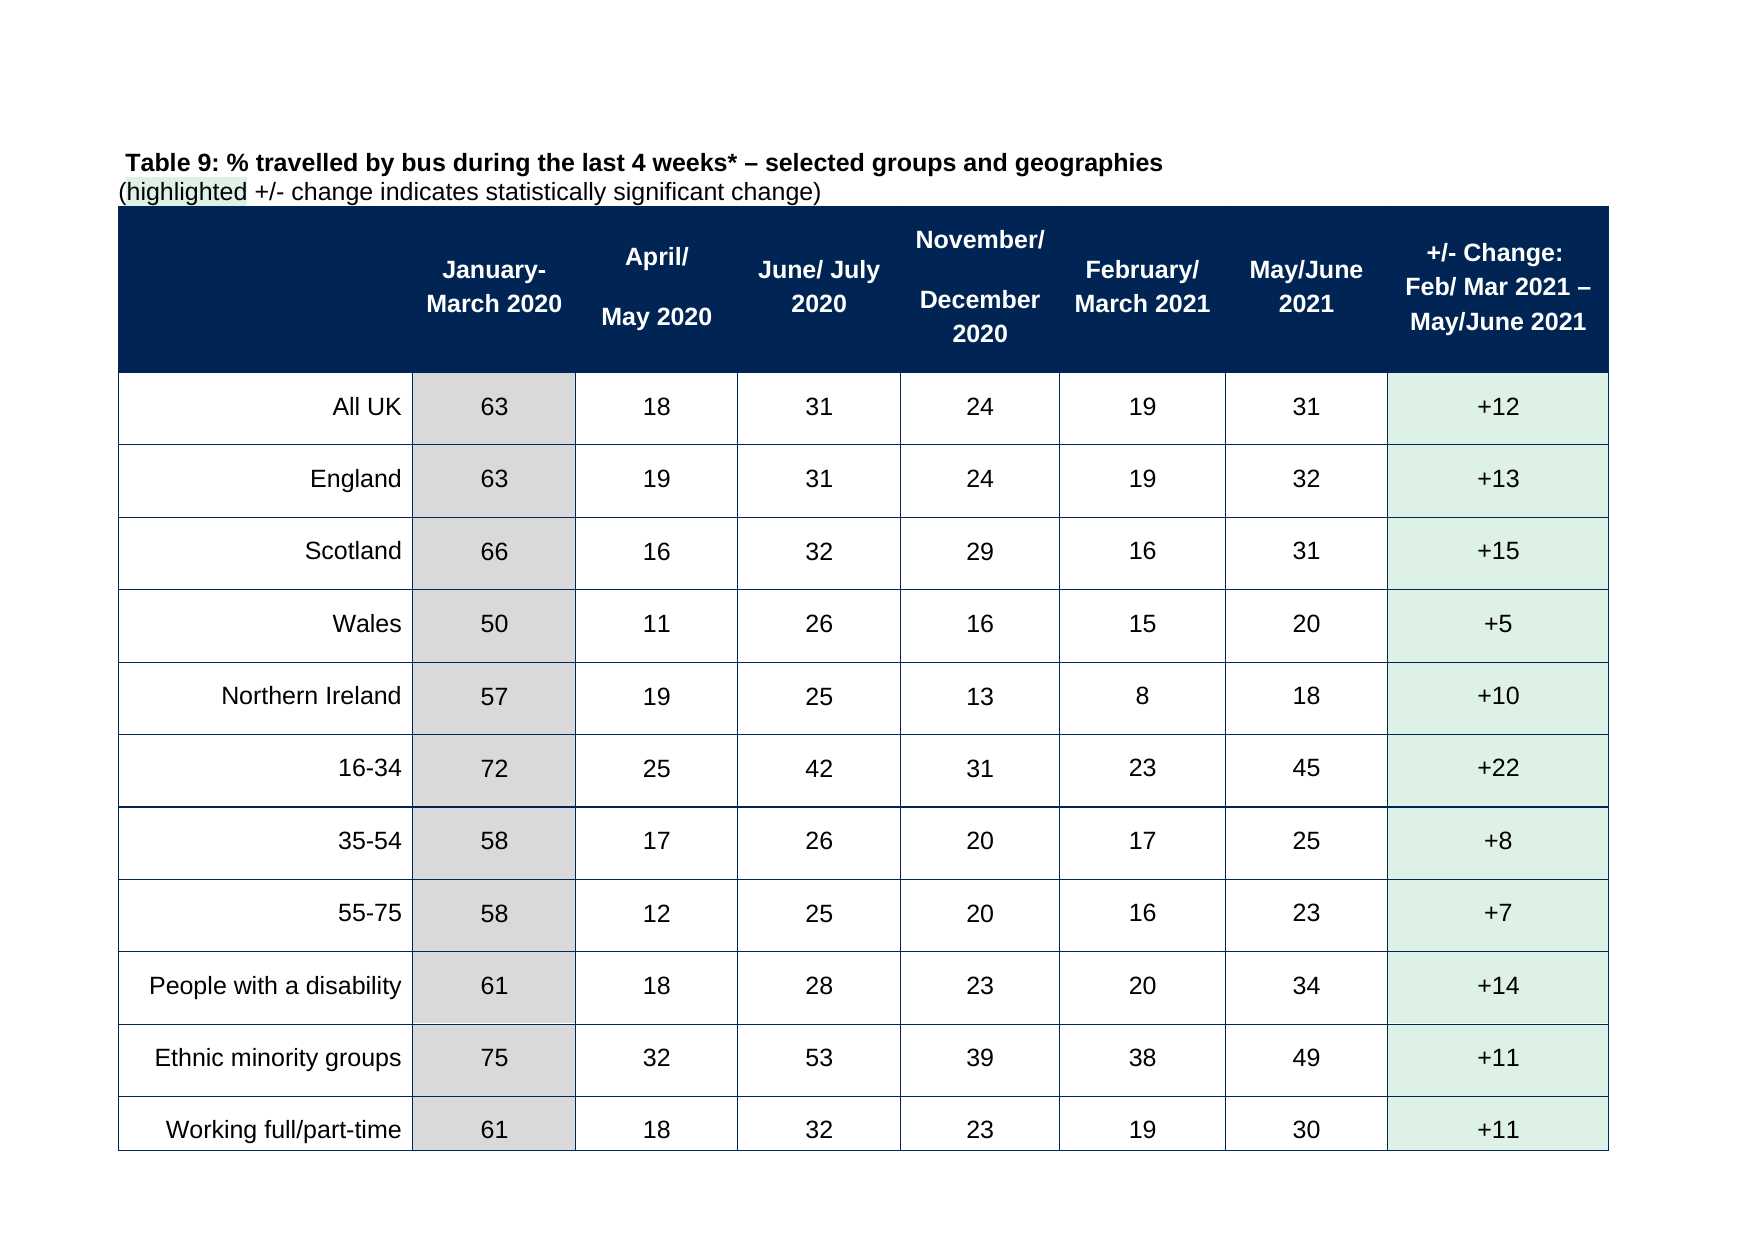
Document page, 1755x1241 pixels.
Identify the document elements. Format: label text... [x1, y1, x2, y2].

table_cell 18 [576, 1097, 737, 1150]
table_cell 16 [1060, 518, 1225, 589]
table_cell 19 [1060, 1097, 1225, 1150]
table_cell 32 [1226, 445, 1387, 517]
table_cell People with a disability [119, 952, 412, 1023]
table_cell 23 [1060, 735, 1225, 806]
table_cell 20 [901, 880, 1059, 951]
table_cell 58 [413, 808, 575, 879]
table_cell 28 [738, 952, 900, 1023]
table_cell 8 [1060, 663, 1225, 734]
table_cell 38 [1060, 1025, 1225, 1096]
table_header February/ March 2021 [1060, 207, 1225, 372]
table_cell 13 [901, 663, 1059, 734]
table_cell 16 [901, 590, 1059, 662]
table_cell Working full/part-time [119, 1097, 412, 1150]
table_header November/ December 2020 [901, 207, 1059, 372]
table_cell 29 [901, 518, 1059, 589]
table_cell 15 [1060, 590, 1225, 662]
table_cell 57 [413, 663, 575, 734]
table_cell 61 [413, 1097, 575, 1150]
table_cell 25 [738, 880, 900, 951]
table_cell 23 [901, 952, 1059, 1023]
table_cell 11 [576, 590, 737, 662]
table_cell 34 [1226, 952, 1387, 1023]
table_cell England [119, 445, 412, 517]
table_cell 63 [413, 445, 575, 517]
table_cell 53 [738, 1025, 900, 1096]
table_header +/- Change: Feb/ Mar 2021 – May/June 2021 [1388, 207, 1608, 372]
table_cell +15 [1388, 518, 1608, 589]
table_cell Northern Ireland [119, 663, 412, 734]
table_cell 66 [413, 518, 575, 589]
table_header [119, 207, 412, 372]
table_cell 31 [1226, 373, 1387, 444]
table_cell 20 [901, 808, 1059, 879]
text Table 9: % travelled by bus during the last 4 weeks* – selected groups and geographies (highlighted +/- change indicates statistically significant change) [118, 148, 1636, 206]
table_cell 72 [413, 735, 575, 806]
table_cell 45 [1226, 735, 1387, 806]
table_cell +14 [1388, 952, 1608, 1023]
table_cell Scotland [119, 518, 412, 589]
table_cell 25 [576, 735, 737, 806]
table_cell 20 [1060, 952, 1225, 1023]
table_cell +5 [1388, 590, 1608, 662]
table_cell 18 [1226, 663, 1387, 734]
table_cell Ethnic minority groups [119, 1025, 412, 1096]
table_cell 39 [901, 1025, 1059, 1096]
table_cell 18 [576, 952, 737, 1023]
table_cell 23 [1226, 880, 1387, 951]
table_cell 19 [576, 663, 737, 734]
table_cell +11 [1388, 1097, 1608, 1150]
table_cell 61 [413, 952, 575, 1023]
table_cell 58 [413, 880, 575, 951]
table_cell 26 [738, 590, 900, 662]
table_cell +10 [1388, 663, 1608, 734]
table_cell 19 [1060, 445, 1225, 517]
table_cell +22 [1388, 735, 1608, 806]
table_cell Wales [119, 590, 412, 662]
table_header January-March 2020 [413, 207, 575, 372]
table_cell 20 [1226, 590, 1387, 662]
table_cell 50 [413, 590, 575, 662]
table_cell +8 [1388, 808, 1608, 879]
table_cell 18 [576, 373, 737, 444]
table_cell 16 [576, 518, 737, 589]
table_cell 32 [738, 518, 900, 589]
table_cell +12 [1388, 373, 1608, 444]
table_cell 16 [1060, 880, 1225, 951]
table_cell 55-75 [119, 880, 412, 951]
table_cell 42 [738, 735, 900, 806]
table_cell 25 [1226, 808, 1387, 879]
table_header May/June 2021 [1226, 207, 1387, 372]
table_cell 31 [901, 735, 1059, 806]
table_cell +13 [1388, 445, 1608, 517]
table_cell 31 [738, 445, 900, 517]
table_cell +7 [1388, 880, 1608, 951]
table_cell 19 [576, 445, 737, 517]
table_header April/ May 2020 [576, 207, 737, 372]
table_cell 35-54 [119, 808, 412, 879]
table_cell 23 [901, 1097, 1059, 1150]
table_cell 17 [1060, 808, 1225, 879]
table_cell 24 [901, 373, 1059, 444]
table_cell 30 [1226, 1097, 1387, 1150]
table_cell 31 [1226, 518, 1387, 589]
table_cell 25 [738, 663, 900, 734]
table_cell 32 [738, 1097, 900, 1150]
table_cell 75 [413, 1025, 575, 1096]
table_cell All UK [119, 373, 412, 444]
table_cell 24 [901, 445, 1059, 517]
table_cell 16-34 [119, 735, 412, 806]
table_cell 31 [738, 373, 900, 444]
table_cell 17 [576, 808, 737, 879]
table_cell 12 [576, 880, 737, 951]
table_cell 19 [1060, 373, 1225, 444]
table_cell 26 [738, 808, 900, 879]
table_cell 63 [413, 373, 575, 444]
table_header June/ July 2020 [738, 207, 900, 372]
table_cell +11 [1388, 1025, 1608, 1096]
table_cell 32 [576, 1025, 737, 1096]
table_cell 49 [1226, 1025, 1387, 1096]
